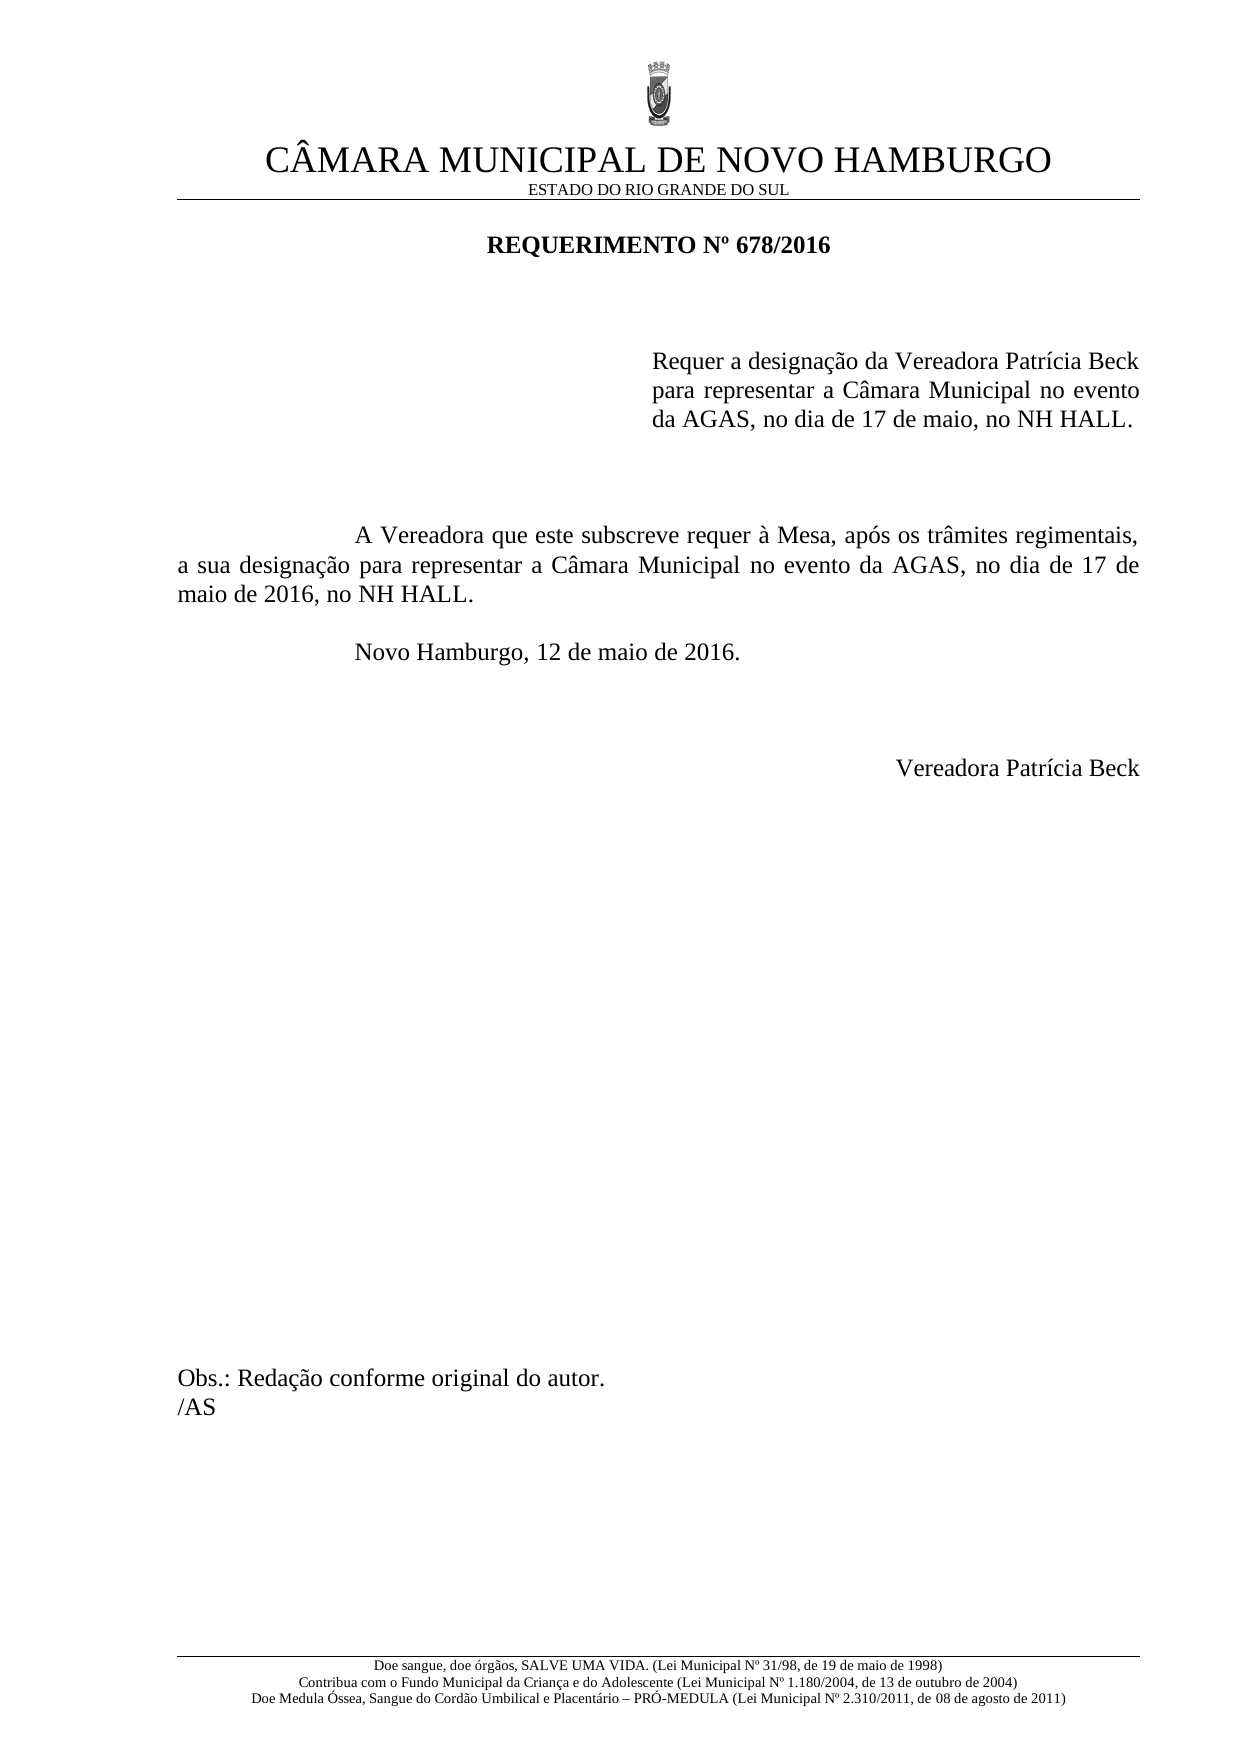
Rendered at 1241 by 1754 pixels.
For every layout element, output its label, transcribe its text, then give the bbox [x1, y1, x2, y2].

text A Vereadora que este subscreve requer à Mesa, após os trâmites regimentais, a sua designação para representar a Câmara Municipal no evento da AGAS, no dia de 17 de maio de 2016, no NH HALL. [177, 520, 1140, 608]
title REQUERIMENTO Nº 678/2016 [177, 230, 1140, 259]
text Requer a designação da Vereadora Patrícia Beck para representar a Câmara Municipal no evento da AGAS, no dia de 17 de maio, no NH HALL. [652, 346, 1140, 433]
text Obs.: Redação conforme original do autor. [177, 1363, 1140, 1392]
text Novo Hamburgo, 12 de maio de 2016. [177, 637, 1140, 666]
text /AS [177, 1392, 1140, 1421]
text Vereadora Patrícia Beck [177, 753, 1140, 782]
